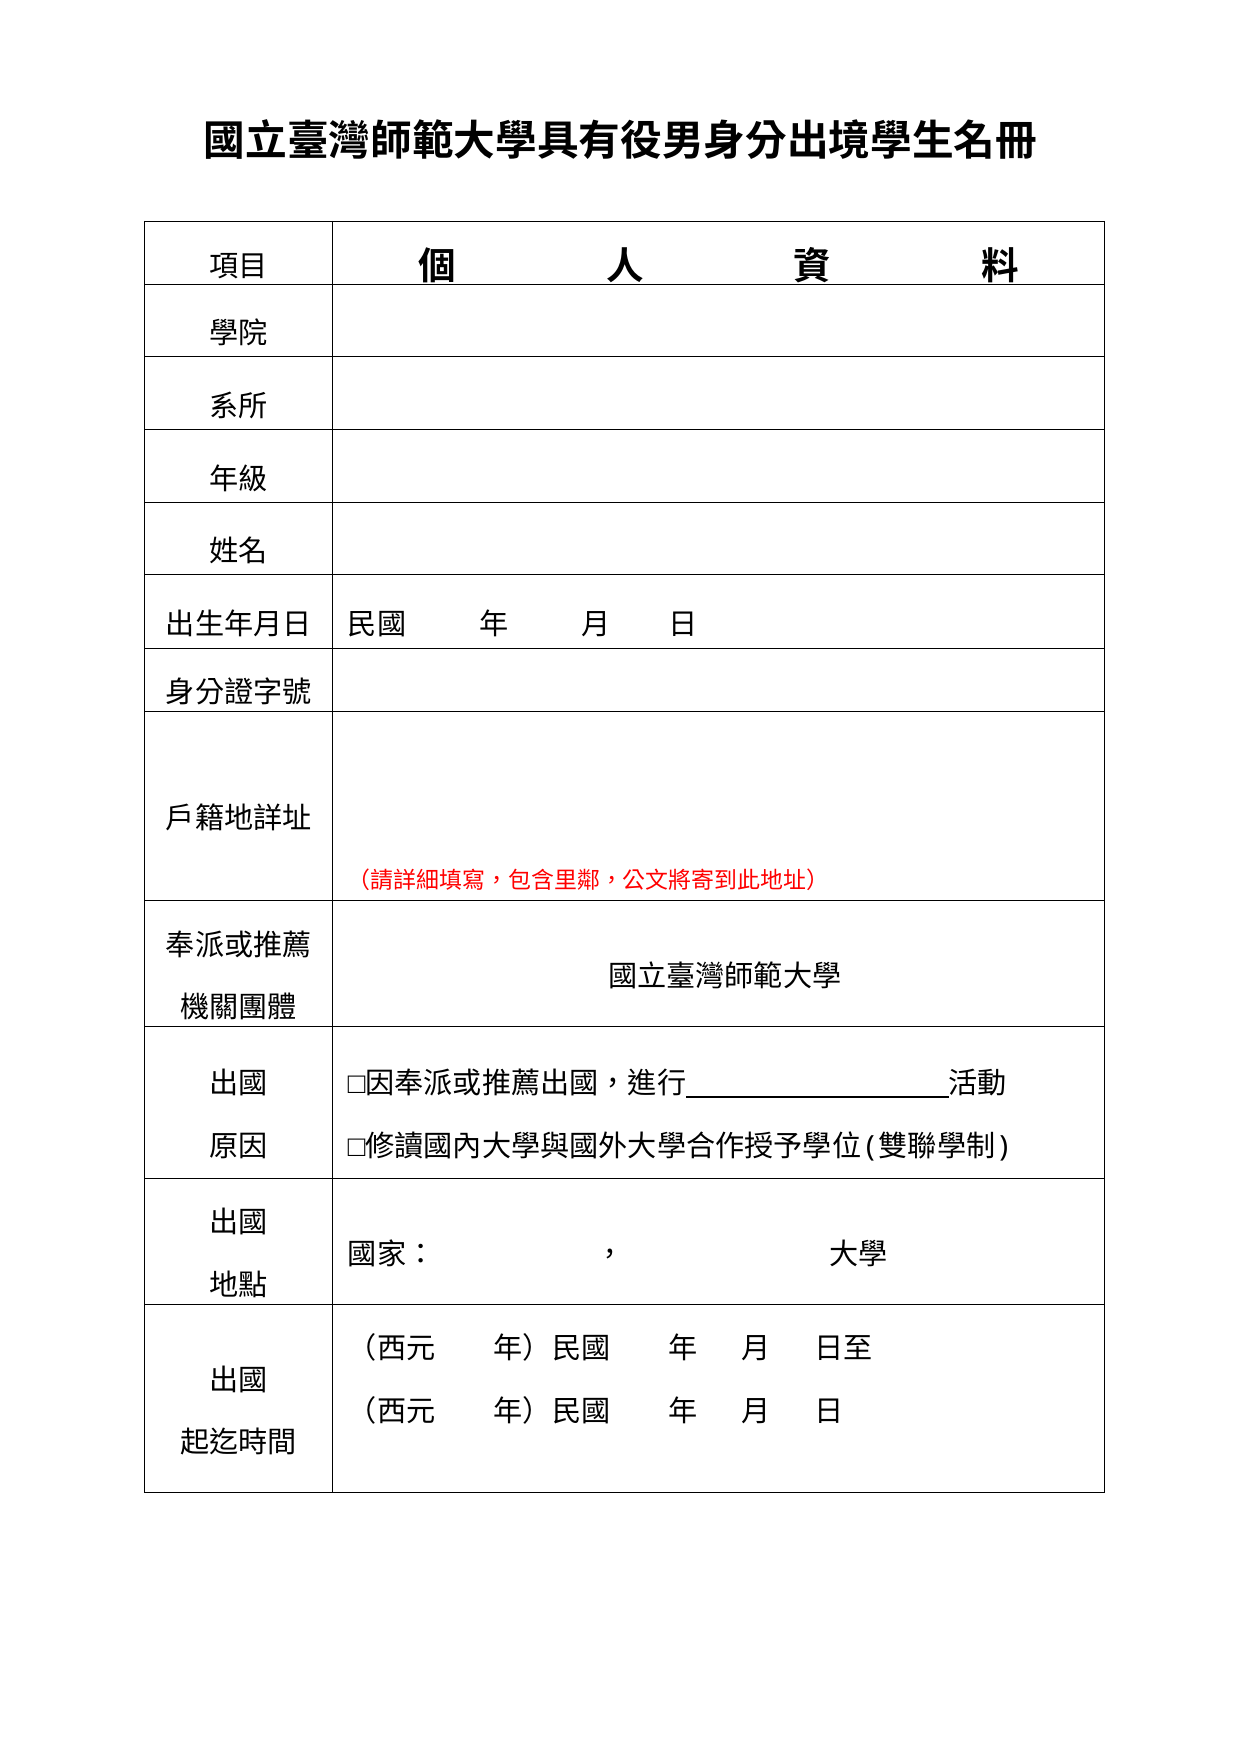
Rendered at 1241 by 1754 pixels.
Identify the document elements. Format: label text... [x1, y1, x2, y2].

table_cell （請詳細填寫，包含里鄰，公文將寄到此地址） [333, 712, 1104, 899]
table_cell 年級 [145, 430, 332, 502]
table_cell □因奉派或推薦出國，進行 活動 □修讀國內大學與國外大學合作授予學位(雙聯學制) [333, 1027, 1104, 1177]
table_cell 國立臺灣師範大學 [333, 901, 1104, 1026]
table_cell 戶籍地詳址 [145, 712, 332, 899]
table_cell 姓名 [145, 503, 332, 574]
table_cell （西元 年）民國 年 月 日至 （西元 年）民國 年 月 日 [333, 1305, 1104, 1492]
table_cell [333, 285, 1104, 356]
table_cell 學院 [145, 285, 332, 356]
table_cell 奉派或推薦 機關團體 [145, 901, 332, 1026]
table_cell 民國 年 月 日 [333, 575, 1104, 647]
table_cell 身分證字號 [145, 649, 332, 711]
table_cell [333, 649, 1104, 711]
table_cell 出國 原因 [145, 1027, 332, 1177]
table_cell [333, 430, 1104, 502]
table_cell 出國 起迄時間 [145, 1305, 332, 1492]
table_cell [333, 357, 1104, 429]
table_cell [333, 503, 1104, 574]
table_cell 出國 地點 [145, 1179, 332, 1303]
text 國立臺灣師範大學具有役男身分出境學生名冊 [142, 96, 1098, 158]
table_cell 出生年月日 [145, 575, 332, 647]
table_cell 系所 [145, 357, 332, 429]
table_header 個 人 資 料 [333, 222, 1104, 284]
table_header 項目 [145, 222, 332, 284]
table_cell 國家： ， 大學 [333, 1179, 1104, 1303]
